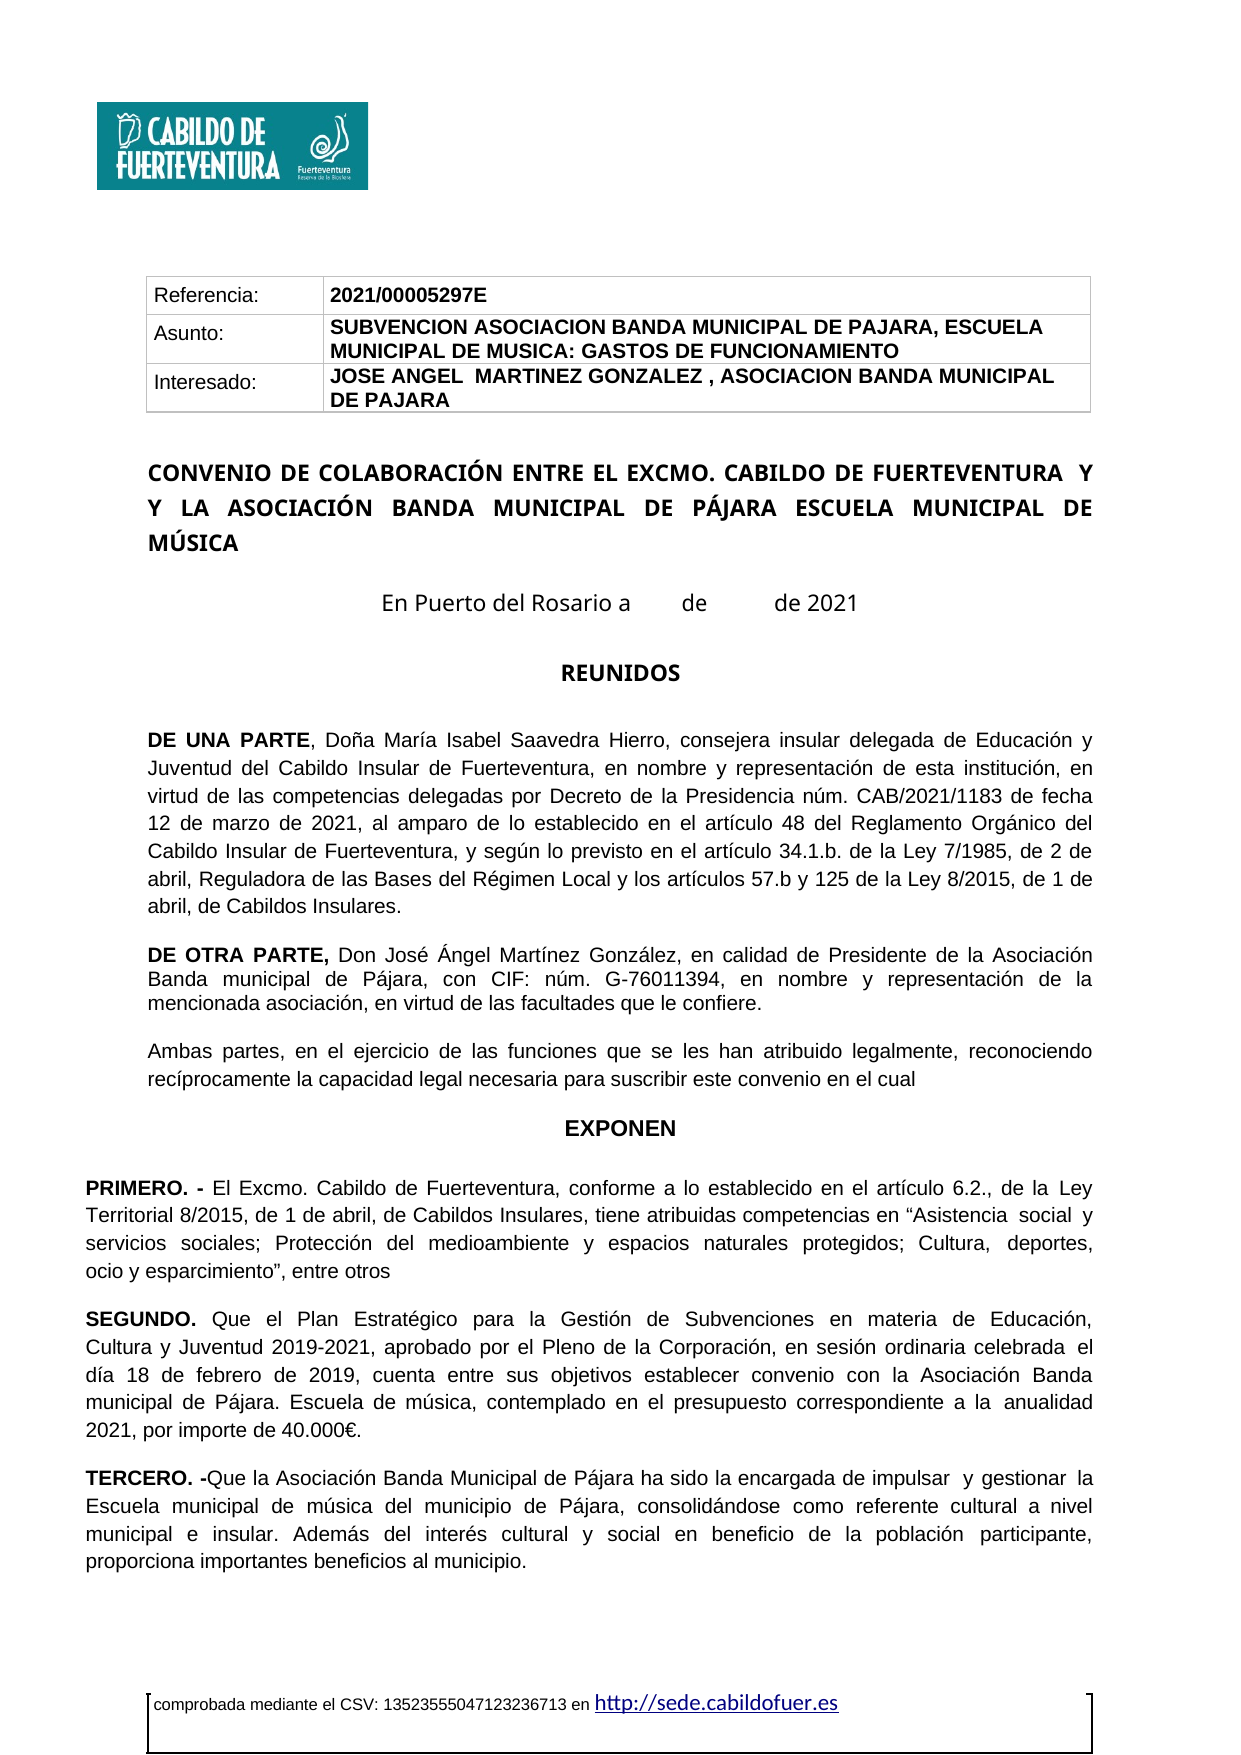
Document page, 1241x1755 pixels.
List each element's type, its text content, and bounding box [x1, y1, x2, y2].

table_cell JOSE ANGEL MARTINEZ GONZALEZ , ASOCIACION BANDA MUNICIPAL DE PAJARA [324, 364, 1090, 411]
table_header 2021/00005297E [324, 277, 1090, 313]
text En Puerto del Rosario a de de 2021 [133, 587, 1107, 618]
table_cell Asunto: [147, 315, 323, 362]
table_header Referencia: [147, 277, 323, 313]
text REUNIDOS [133, 657, 1107, 688]
subtitle CONVENIO DE COLABORACIÓN ENTRE EL EXCMO. CABILDO DE FUERTEVENTURA Y Y LA ASOCIACIÓN BANDA MUNICIPAL DE PÁJARA ESCUELA MUNICIPAL DE MÚSICA [147, 457, 1093, 559]
table_cell SUBVENCION ASOCIACION BANDA MUNICIPAL DE PAJARA, ESCUELA MUNICIPAL DE MUSICA: GASTOS DE FUNCIONAMIENTO [324, 315, 1090, 362]
text Ambas partes, en el ejercicio de las funciones que se les han atribuido legalmente, reconociendo recíprocamente la capacidad legal necesaria para suscribir este convenio en el cual [147, 1039, 1093, 1091]
picture [97, 102, 369, 190]
subtitle EXPONEN [133, 1115, 1107, 1141]
table_cell Interesado: [147, 364, 323, 411]
text PRIMERO. - El Excmo. Cabildo de Fuerteventura, conforme a lo establecido en el artículo 6.2., de la Ley Territorial 8/2015, de 1 de abril, de Cabildos Insulares, tiene atribuidas competencias en “Asistencia social y servicios sociales; Protección del medioambiente y espacios naturales protegidos; Cultura, deportes, ocio y esparcimiento”, entre otros [85, 1175, 1093, 1282]
text DE UNA PARTE, Doña María Isabel Saavedra Hierro, consejera insular delegada de Educación y Juventud del Cabildo Insular de Fuerteventura, en nombre y representación de esta institución, en virtud de las competencias delegadas por Decreto de la Presidencia núm. CAB/2021/1183 de fecha 12 de marzo de 2021, al amparo de lo establecido en el artículo 48 del Reglamento Orgánico del Cabildo Insular de Fuerteventura, y según lo previsto en el artículo 34.1.b. de la Ley 7/1985, de 2 de abril, Reguladora de las Bases del Régimen Local y los artículos 57.b y 125 de la Ley 8/2015, de 1 de abril, de Cabildos Insulares. [147, 728, 1093, 918]
text TERCERO. -Que la Asociación Banda Municipal de Pájara ha sido la encargada de impulsar y gestionar la Escuela municipal de música del municipio de Pájara, consolidándose como referente cultural a nivel municipal e insular. Además del interés cultural y social en beneficio de la población participante, proporciona importantes beneficios al municipio. [85, 1466, 1093, 1573]
text DE OTRA PARTE, Don José Ángel Martínez González, en calidad de Presidente de la Asociación Banda municipal de Pájara, con CIF: núm. G-76011394, en nombre y representación de la mencionada asociación, en virtud de las facultades que le confiere. [147, 943, 1093, 1015]
text SEGUNDO. Que el Plan Estratégico para la Gestión de Subvenciones en materia de Educación, Cultura y Juventud 2019-2021, aprobado por el Pleno de la Corporación, en sesión ordinaria celebrada el día 18 de febrero de 2019, cuenta entre sus objetivos establecer convenio con la Asociación Banda municipal de Pájara. Escuela de música, contemplado en el presupuesto correspondiente a la anualidad 2021, por importe de 40.000€. [85, 1307, 1093, 1442]
